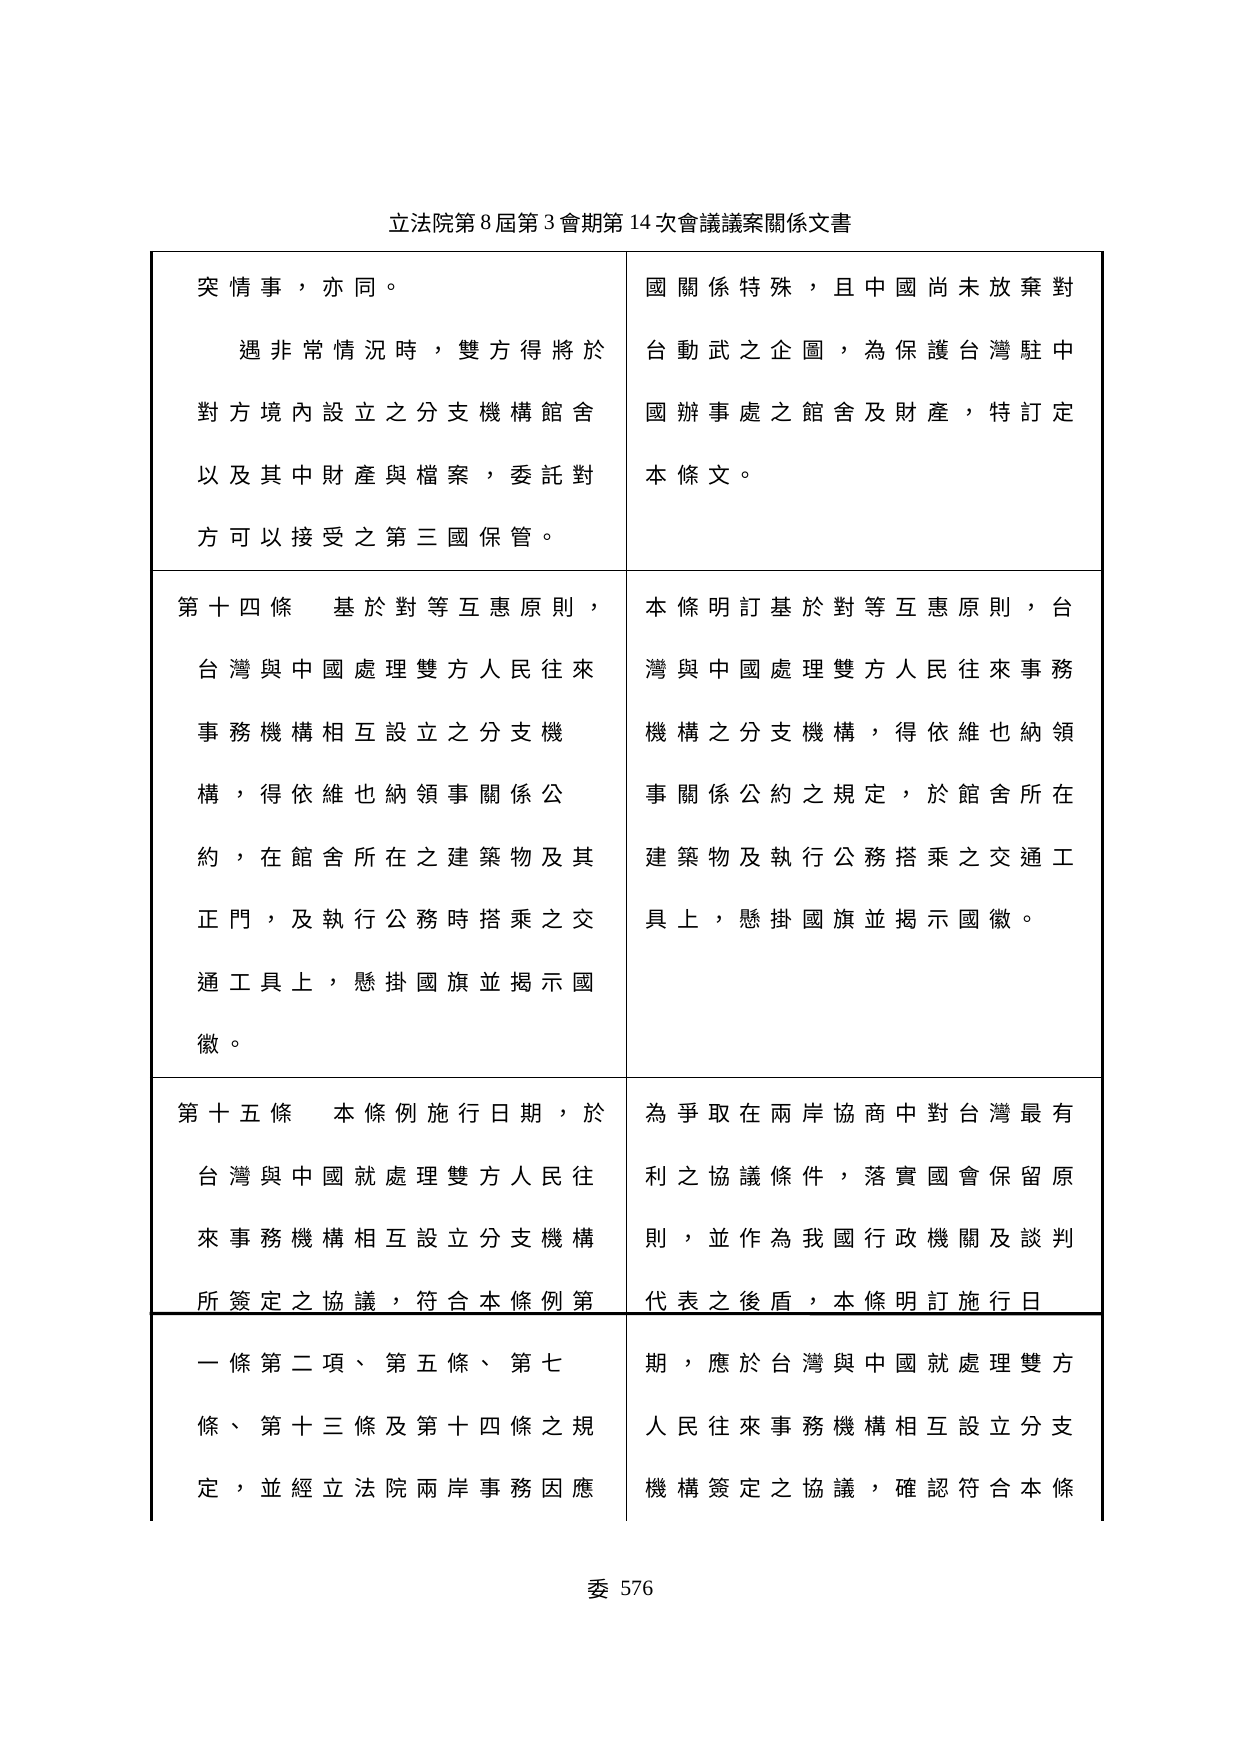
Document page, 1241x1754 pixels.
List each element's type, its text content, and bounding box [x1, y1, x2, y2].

table_cell 國關係特殊，且中國尚未放棄對台動武之企圖，為保護台灣駐中國辦事處之館舍及財產，特訂定本條文。 [627, 252, 1101, 570]
table_cell 第十五條 本條例施行日期，於台灣與中國就處理雙方人民往來事務機構相互設立分支機構所簽定之協議，符合本條例第 [153, 1078, 626, 1312]
table_cell 第十四條 基於對等互惠原則，台灣與中國處理雙方人民往來事務機構相互設立之分支機構，得依維也納領事關係公約，在館舍所在之建築物及其正門，及執行公務時搭乘之交通工具上，懸掛國旗並揭示國徽。 [153, 571, 626, 1077]
table_cell 一條第二項、第五條、第七條、第十三條及第十四條之規定，並經立法院兩岸事務因應 [153, 1316, 626, 1521]
table_cell 為爭取在兩岸協商中對台灣最有利之協議條件，落實國會保留原則，並作為我國行政機關及談判代表之後盾，本條明訂施行日 [627, 1078, 1101, 1312]
table_cell 期，應於台灣與中國就處理雙方人民往來事務機構相互設立分支機構簽定之協議，確認符合本條 [627, 1316, 1101, 1521]
table_cell 突情事，亦同。 遇非常情況時，雙方得將於對方境內設立之分支機構館舍以及其中財產與檔案，委託對方可以接受之第三國保管。 [153, 252, 626, 570]
table_cell 本條明訂基於對等互惠原則，台灣與中國處理雙方人民往來事務機構之分支機構，得依維也納領事關係公約之規定，於館舍所在建築物及執行公務搭乘之交通工具上，懸掛國旗並揭示國徽。 [627, 571, 1101, 1077]
